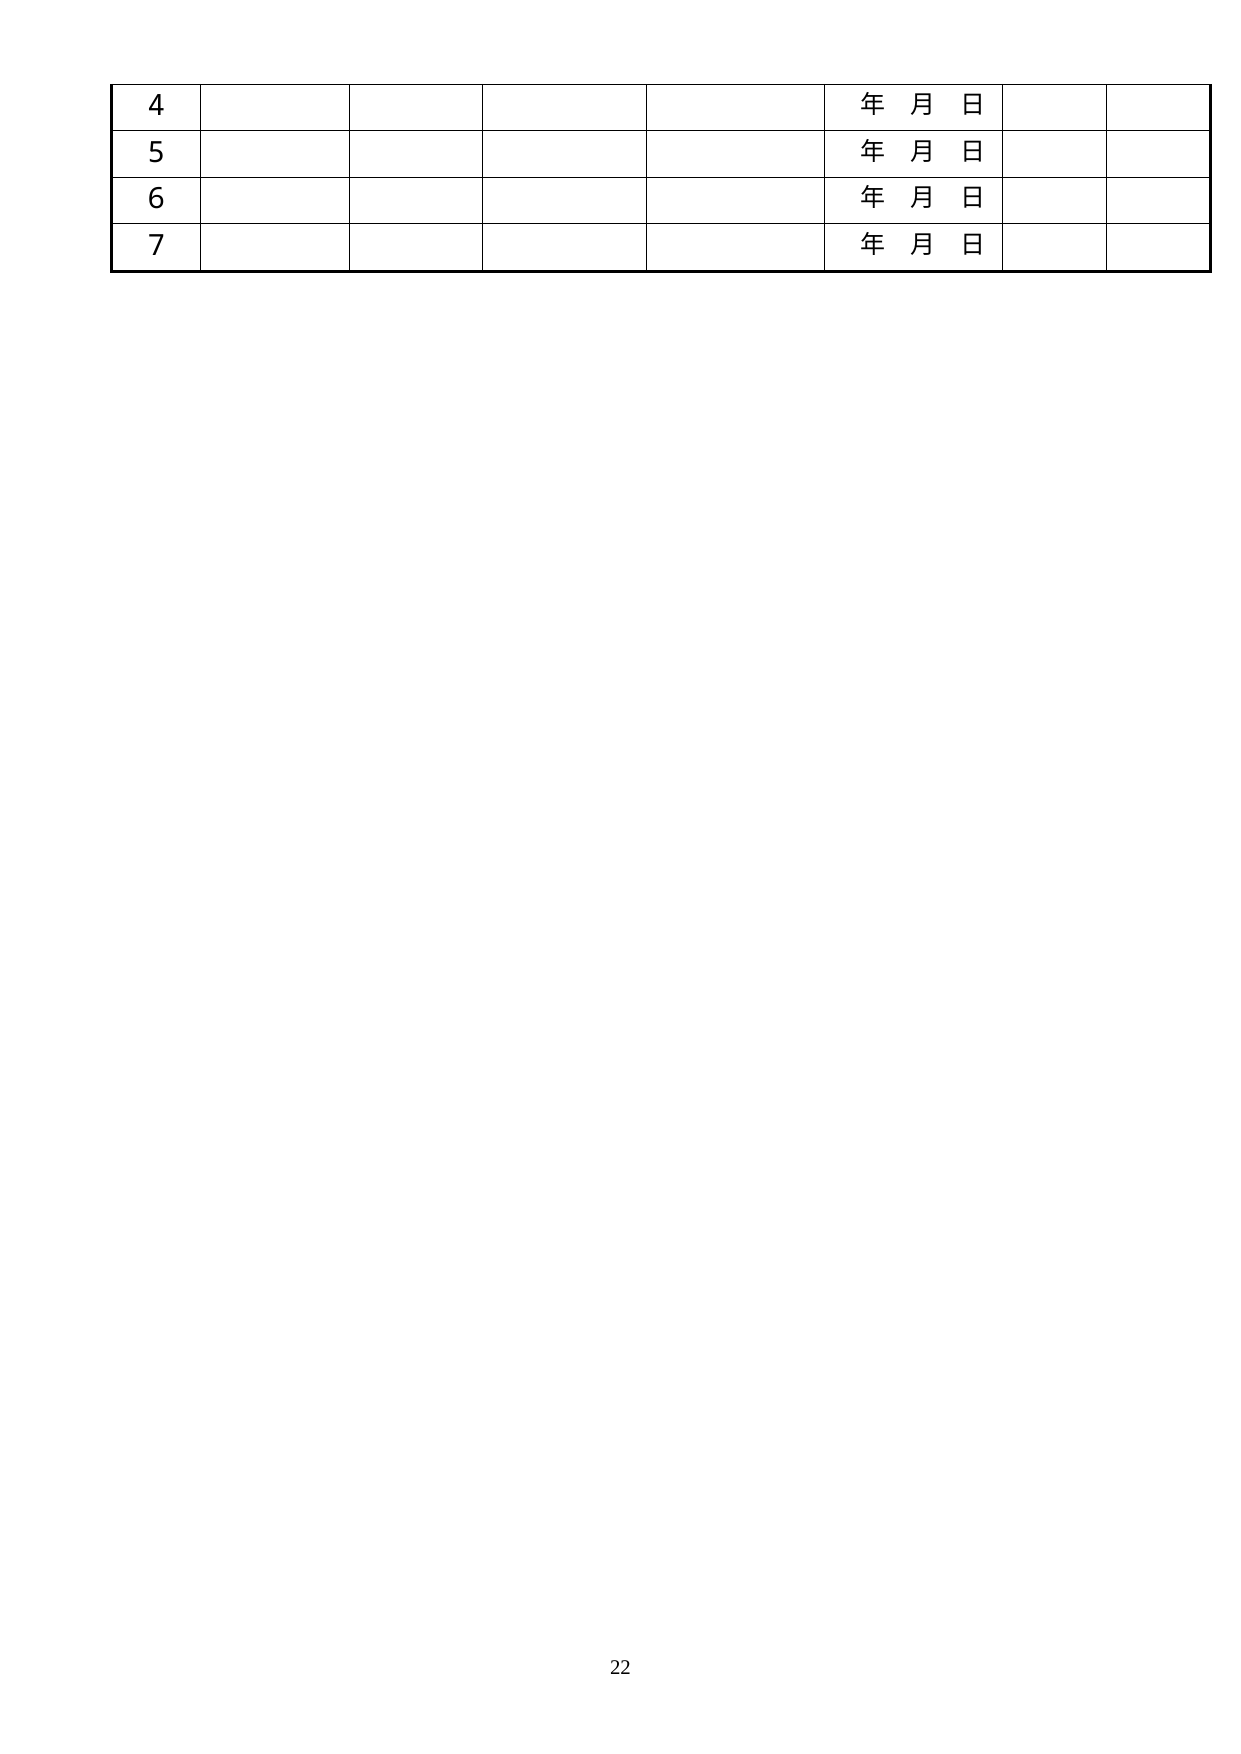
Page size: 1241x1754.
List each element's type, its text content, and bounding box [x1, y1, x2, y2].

table_cell [647, 178, 824, 223]
table_cell [1107, 131, 1209, 177]
table_cell [201, 178, 349, 223]
table_cell [483, 178, 646, 223]
table_cell [201, 224, 349, 269]
table_cell [1003, 224, 1106, 269]
table_cell [1003, 85, 1106, 130]
table_cell 6 [113, 178, 200, 223]
table_cell [1107, 224, 1209, 269]
table_cell [350, 224, 482, 269]
table_cell [647, 131, 824, 177]
table_cell [483, 131, 646, 177]
table_cell [1107, 178, 1209, 223]
table_cell [483, 85, 646, 130]
table_cell [1003, 131, 1106, 177]
table_cell 5 [113, 131, 200, 177]
table_cell [350, 131, 482, 177]
table_cell [201, 131, 349, 177]
table_cell 年 月 日 [825, 178, 1002, 223]
table_cell [201, 85, 349, 130]
table_cell 年 月 日 [825, 224, 1002, 269]
table_cell [647, 224, 824, 269]
table_cell [1003, 178, 1106, 223]
table_cell [350, 85, 482, 130]
table_cell [350, 178, 482, 223]
table_cell [483, 224, 646, 269]
table_cell 年 月 日 [825, 131, 1002, 177]
table_cell [647, 85, 824, 130]
table_cell 年 月 日 [825, 85, 1002, 130]
table_cell [1107, 85, 1209, 130]
table_cell 4 [113, 85, 200, 130]
table_cell 7 [113, 224, 200, 269]
